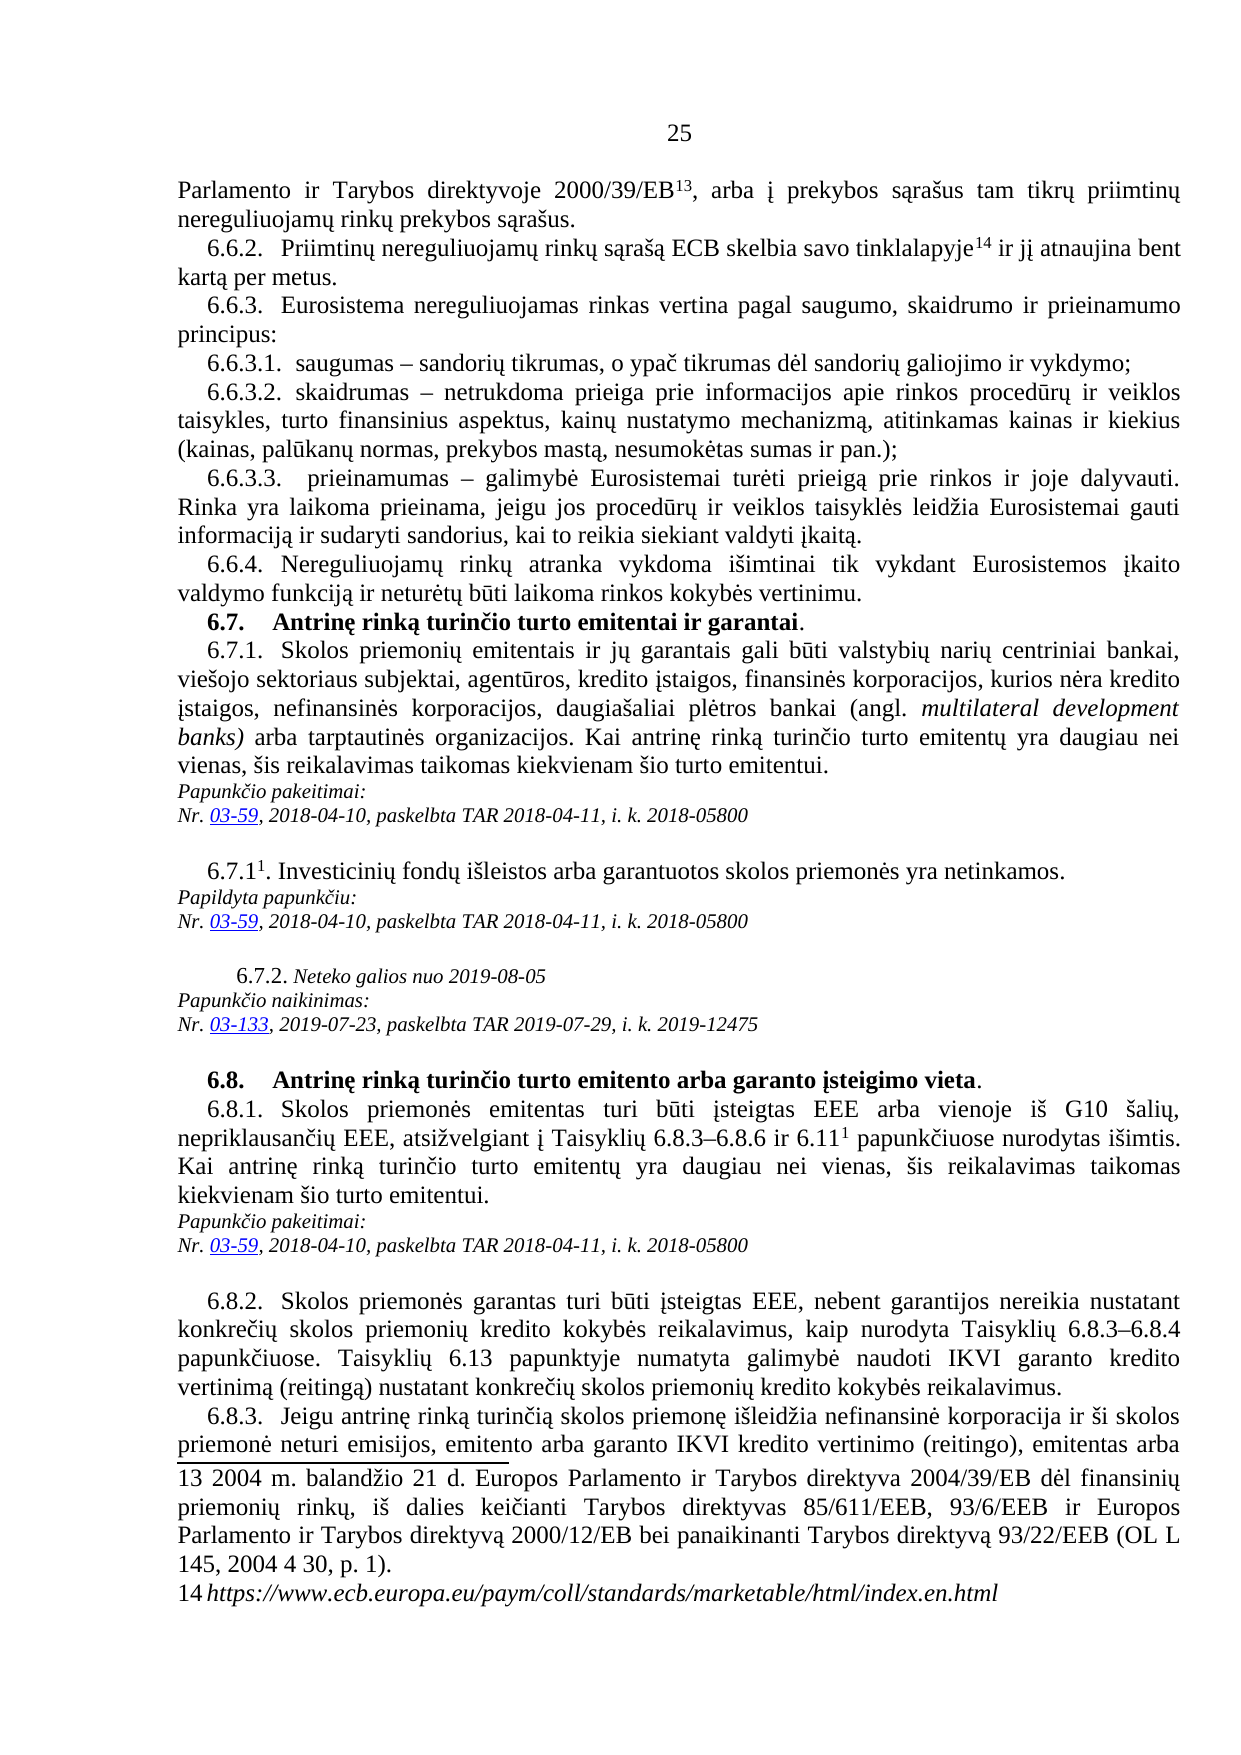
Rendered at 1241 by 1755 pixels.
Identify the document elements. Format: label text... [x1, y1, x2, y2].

text 6.6.4. Nereguliuojamų rinkų atranka vykdoma išimtinai tik vykdant Eurosistemos įkaito valdymo funkciją ir neturėtų būti laikoma rinkos kokybės vertinimu. [177, 549, 1181, 607]
text 6.8.3. Jeigu antrinę rinką turinčią skolos priemonę išleidžia nefinansinė korporacija ir ši skolos priemonė neturi emisijos, emitento arba garanto IKVI kredito vertinimo (reitingo), emitentas arba [177, 1401, 1181, 1458]
text Nr. 03-59, 2018-04-10, paskelbta TAR 2018-04-11, i. k. 2018-05800 [177, 909, 1181, 933]
text 6.8. Antrinę rinką turinčio turto emitento arba garanto įsteigimo vieta. [177, 1065, 1181, 1094]
text Papunkčio pakeitimai: [177, 779, 1181, 803]
text Papunkčio naikinimas: [177, 988, 1181, 1012]
text 6.6.3.2. skaidrumas – netrukdoma prieiga prie informacijos apie rinkos procedūrų ir veiklos taisykles, turto finansinius aspektus, kainų nustatymo mechanizmą, atitinkamas kainas ir kiekius (kainas, palūkanų normas, prekybos mastą, nesumokėtas sumas ir pan.); [177, 377, 1181, 463]
text 6.7. Antrinę rinką turinčio turto emitentai ir garantai. [177, 607, 1181, 636]
text 6.7.1. Skolos priemonių emitentais ir jų garantais gali būti valstybių narių centriniai bankai, viešojo sektoriaus subjektai, agentūros, kredito įstaigos, finansinės korporacijos, kurios nėra kredito įstaigos, nefinansinės korporacijos, daugiašaliai plėtros bankai (angl. multilateral development banks) arba tarptautinės organizacijos. Kai antrinę rinką turinčio turto emitentų yra daugiau nei vienas, šis reikalavimas taikomas kiekvienam šio turto emitentui. [177, 636, 1181, 779]
text 6.8.2. Skolos priemonės garantas turi būti įsteigtas EEE, nebent garantijos nereikia nustatant konkrečių skolos priemonių kredito kokybės reikalavimus, kaip nurodyta Taisyklių 6.8.3–6.8.4 papunkčiuose. Taisyklių 6.13 papunktyje numatyta galimybė naudoti IKVI garanto kredito vertinimą (reitingą) nustatant konkrečių skolos priemonių kredito kokybės reikalavimus. [177, 1286, 1181, 1401]
text 6.6.3.1. saugumas – sandorių tikrumas, o ypač tikrumas dėl sandorių galiojimo ir vykdymo; [177, 348, 1181, 377]
text Nr. 03-133, 2019-07-23, paskelbta TAR 2019-07-29, i. k. 2019-12475 [177, 1012, 1181, 1036]
text https://www.ecb.europa.eu/paym/coll/standards/marketable/html/index.en.html [177, 1578, 1181, 1607]
text Nr. 03-59, 2018-04-10, paskelbta TAR 2018-04-11, i. k. 2018-05800 [177, 1233, 1181, 1257]
text Parlamento ir Tarybos direktyvoje 2000/39/EB, arba į prekybos sąrašus tam tikrų priimtinų nereguliuojamų rinkų prekybos sąrašus. [177, 176, 1181, 233]
text Papunkčio pakeitimai: [177, 1209, 1181, 1233]
text 6.6.2. Priimtinų nereguliuojamų rinkų sąrašą ECB skelbia savo tinklalapyje ir jį atnaujina bent kartą per metus. [177, 233, 1181, 291]
text 6.6.3.3. prieinamumas – galimybė Eurosistemai turėti prieigą prie rinkos ir joje dalyvauti. Rinka yra laikoma prieinama, jeigu jos procedūrų ir veiklos taisyklės leidžia Eurosistemai gauti informaciją ir sudaryti sandorius, kai to reikia siekiant valdyti įkaitą. [177, 463, 1181, 549]
text 2004 m. balandžio 21 d. Europos Parlamento ir Tarybos direktyva 2004/39/EB dėl finansinių priemonių rinkų, iš dalies keičianti Tarybos direktyvas 85/611/EEB, 93/6/EEB ir Europos Parlamento ir Tarybos direktyvą 2000/12/EB bei panaikinanti Tarybos direktyvą 93/22/EEB (OL L 145, 2004 4 30, p. 1). [177, 1463, 1181, 1578]
text Papildyta papunkčiu: [177, 885, 1181, 909]
text 6.6.3. Eurosistema nereguliuojamas rinkas vertina pagal saugumo, skaidrumo ir prieinamumo principus: [177, 291, 1181, 348]
text 6.7.2. Neteko galios nuo 2019-08-05 [177, 962, 1181, 988]
text 6.8.1. Skolos priemonės emitentas turi būti įsteigtas EEE arba vienoje iš G10 šalių, nepriklausančių EEE, atsižvelgiant į Taisyklių 6.8.3–6.8.6 ir 6.111 papunkčiuose nurodytas išimtis. Kai antrinę rinką turinčio turto emitentų yra daugiau nei vienas, šis reikalavimas taikomas kiekvienam šio turto emitentui. [177, 1094, 1181, 1209]
text Nr. 03-59, 2018-04-10, paskelbta TAR 2018-04-11, i. k. 2018-05800 [177, 803, 1181, 827]
text 6.7.11. Investicinių fondų išleistos arba garantuotos skolos priemonės yra netinkamos. [207, 856, 1181, 885]
